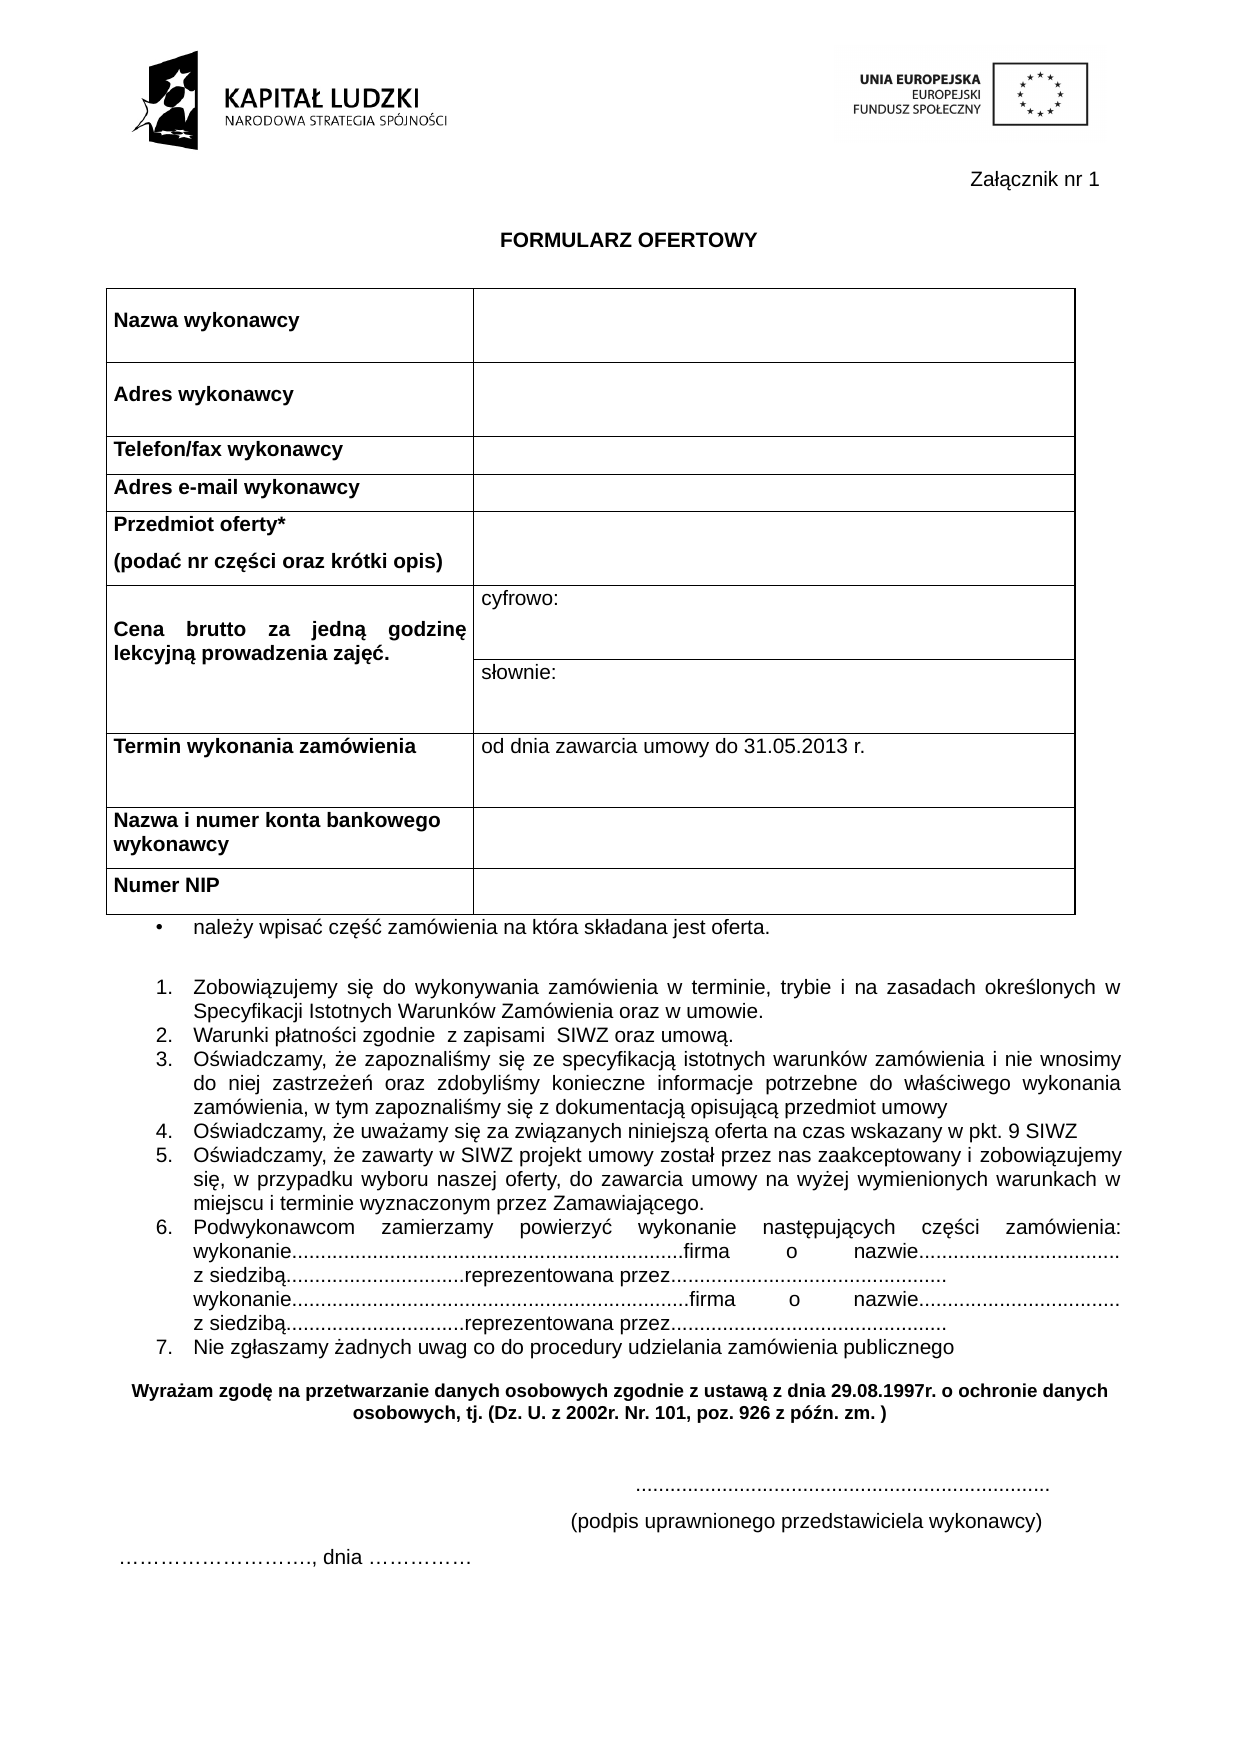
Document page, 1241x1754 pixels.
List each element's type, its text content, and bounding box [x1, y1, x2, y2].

table_cell Termin wykonania zamówienia [107, 734, 473, 807]
table_header [474, 289, 1074, 362]
list Zobowiązujemy się do wykonywania zamówienia w terminie, trybie i na zasadach określonych w Specyfikacji Istotnych Warunków Zamówienia oraz w umowie. [156, 975, 1122, 1023]
picture [87, 1, 496, 199]
list Oświadczamy, że zawarty w SIWZ projekt umowy został przez nas zaakceptowany i zobowiązujemy się, w przypadku wyboru naszej oferty, do zawarcia umowy na wyżej wymienionych warunkach w miejscu i terminie wyznaczonym przez Zamawiającego. [156, 1143, 1122, 1215]
table_cell Nazwa i numer konta bankowego wykonawcy [107, 808, 473, 868]
table_cell [474, 512, 1074, 585]
table_cell Telefon/fax wykonawcy [107, 437, 473, 473]
table_cell [474, 475, 1074, 511]
list Warunki płatności zgodnie z zapisami SIWZ oraz umową. [156, 1023, 1122, 1047]
text ........................................................................ [118, 1472, 1122, 1496]
list Podwykonawcom zamierzamy powierzyć wykonanie następujących części zamówienia: wykonanie....................................................................firma o nazwie................................... z siedzibą...............................reprezentowana przez................................................ [156, 1215, 1122, 1287]
list Oświadczamy, że zapoznaliśmy się ze specyfikacją istotnych warunków zamówienia i nie wnosimy do niej zastrzeżeń oraz zdobyliśmy konieczne informacje potrzebne do właściwego wykonania zamówienia, w tym zapoznaliśmy się z dokumentacją opisującą przedmiot umowy [156, 1047, 1122, 1119]
table_cell [474, 363, 1074, 436]
table_cell cyfrowo: [474, 586, 1074, 659]
table_cell [474, 437, 1074, 473]
picture [834, 45, 1107, 143]
list wykonanie.....................................................................firma o nazwie................................... z siedzibą...............................reprezentowana przez................................................ [156, 1287, 1122, 1334]
table_cell Adres e-mail wykonawcy [107, 475, 473, 511]
text ………………………., dnia …………… [118, 1545, 1122, 1569]
text Wyrażam zgodę na przetwarzanie danych osobowych zgodnie z ustawą z dnia 29.08.1997r. o ochronie danych osobowych, tj. (Dz. U. z 2002r. Nr. 101, poz. 926 z późn. zm. ) [118, 1380, 1122, 1423]
table_cell Cena brutto za jedną godzinę lekcyjną prowadzenia zajęć. [107, 586, 473, 733]
table_cell [474, 869, 1074, 914]
list Nie zgłaszamy żadnych uwag co do procedury udzielania zamówienia publicznego [156, 1334, 1122, 1358]
list Oświadczamy, że uważamy się za związanych niniejszą oferta na czas wskazany w pkt. 9 SIWZ [156, 1119, 1122, 1143]
text (podpis uprawnionego przedstawiciela wykonawcy) [118, 1509, 1122, 1533]
table_cell Adres wykonawcy [107, 363, 473, 436]
table_cell Numer NIP [107, 869, 473, 914]
table_cell słownie: [474, 660, 1074, 733]
text FORMULARZ OFERTOWY [118, 228, 1122, 252]
table_header Nazwa wykonawcy [107, 289, 473, 362]
list należy wpisać część zamówienia na która składana jest oferta. [156, 915, 1122, 939]
text Załącznik nr 1 [497, 167, 1122, 191]
table_cell Przedmiot oferty* (podać nr części oraz krótki opis) [107, 512, 473, 585]
table_cell od dnia zawarcia umowy do 31.05.2013 r. [474, 734, 1074, 807]
table_cell [474, 808, 1074, 868]
